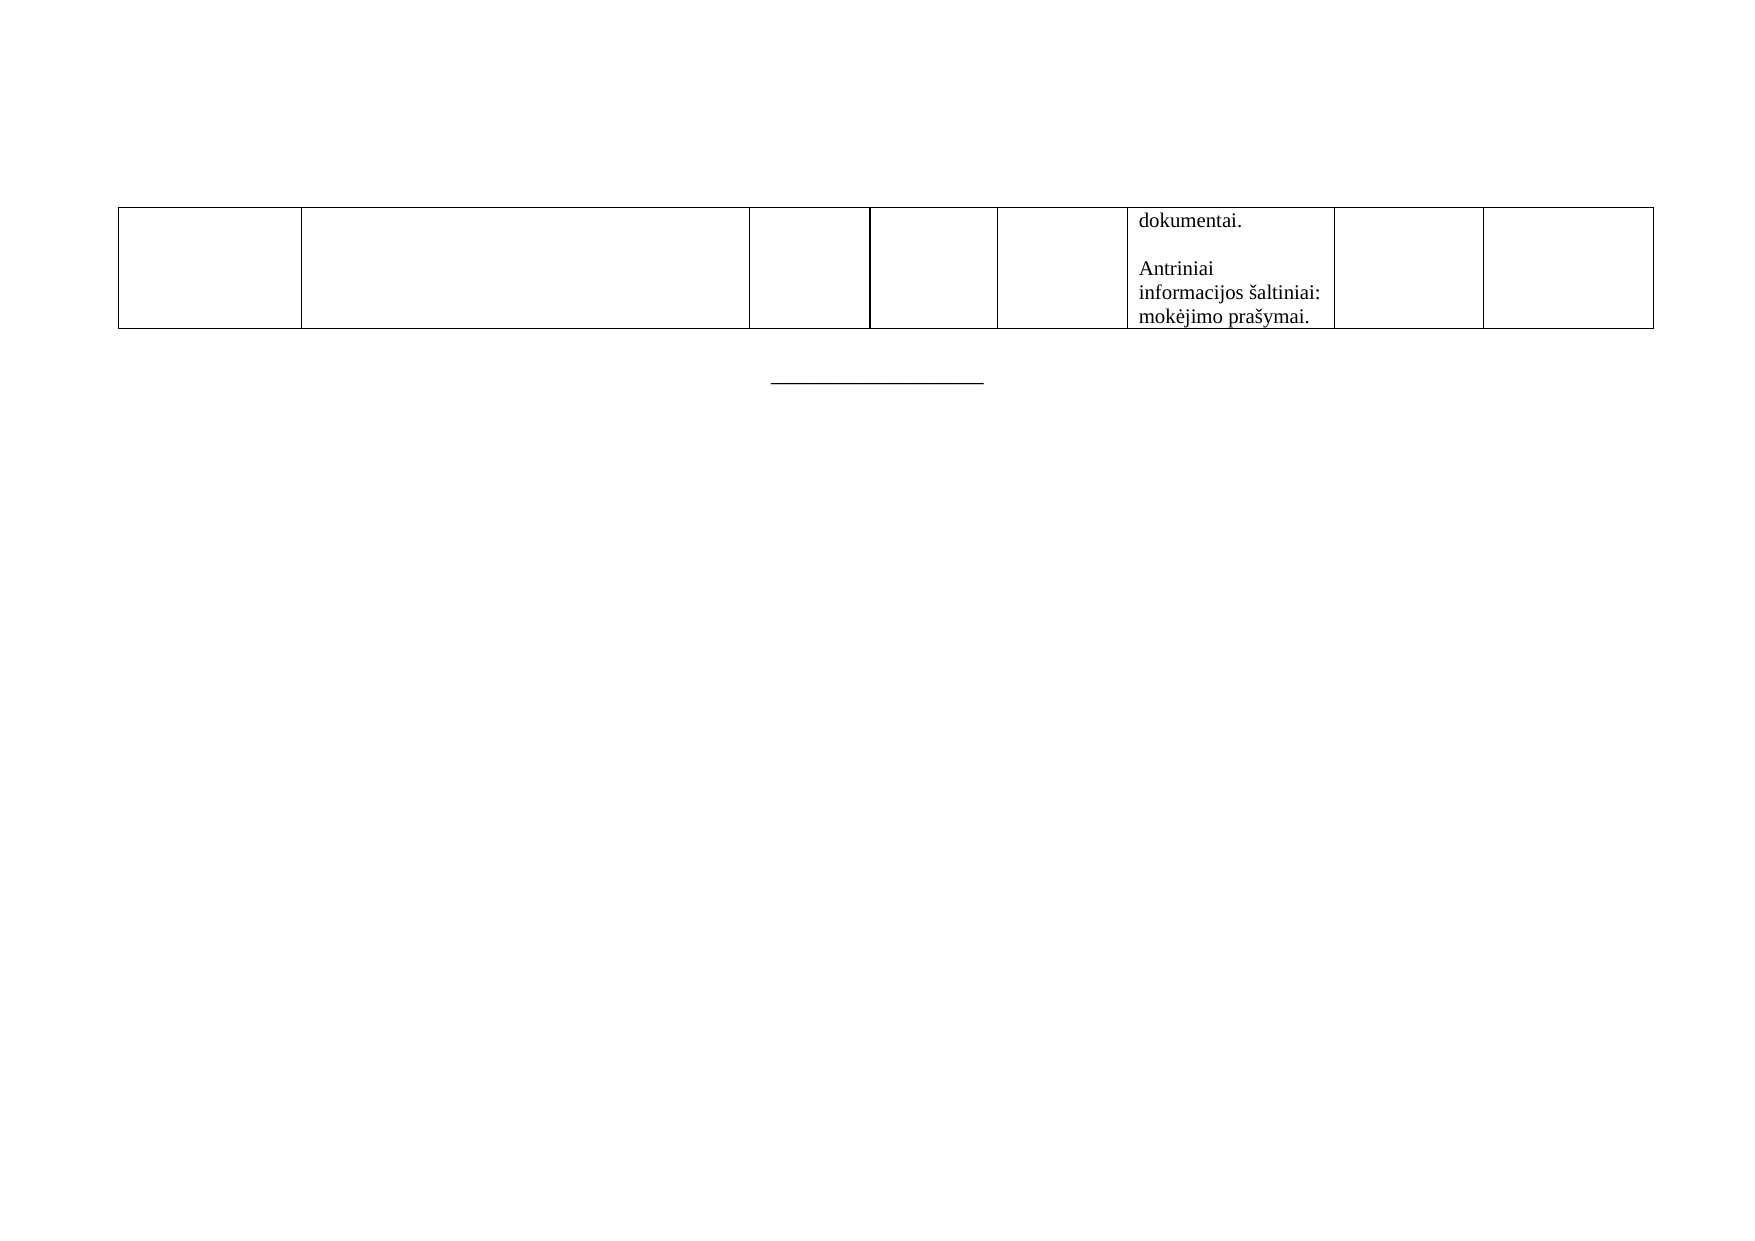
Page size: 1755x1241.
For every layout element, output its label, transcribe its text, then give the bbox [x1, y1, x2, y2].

table_cell [1335, 208, 1483, 328]
table_cell [871, 208, 997, 328]
table_cell [302, 208, 749, 328]
table_cell [1484, 208, 1653, 328]
table_cell [998, 208, 1127, 328]
table_cell [750, 208, 869, 328]
table_cell [119, 208, 301, 328]
text _________________ [118, 358, 1636, 387]
table_cell dokumentai. Antriniai informacijos šaltiniai: mokėjimo prašymai. [1128, 208, 1334, 328]
